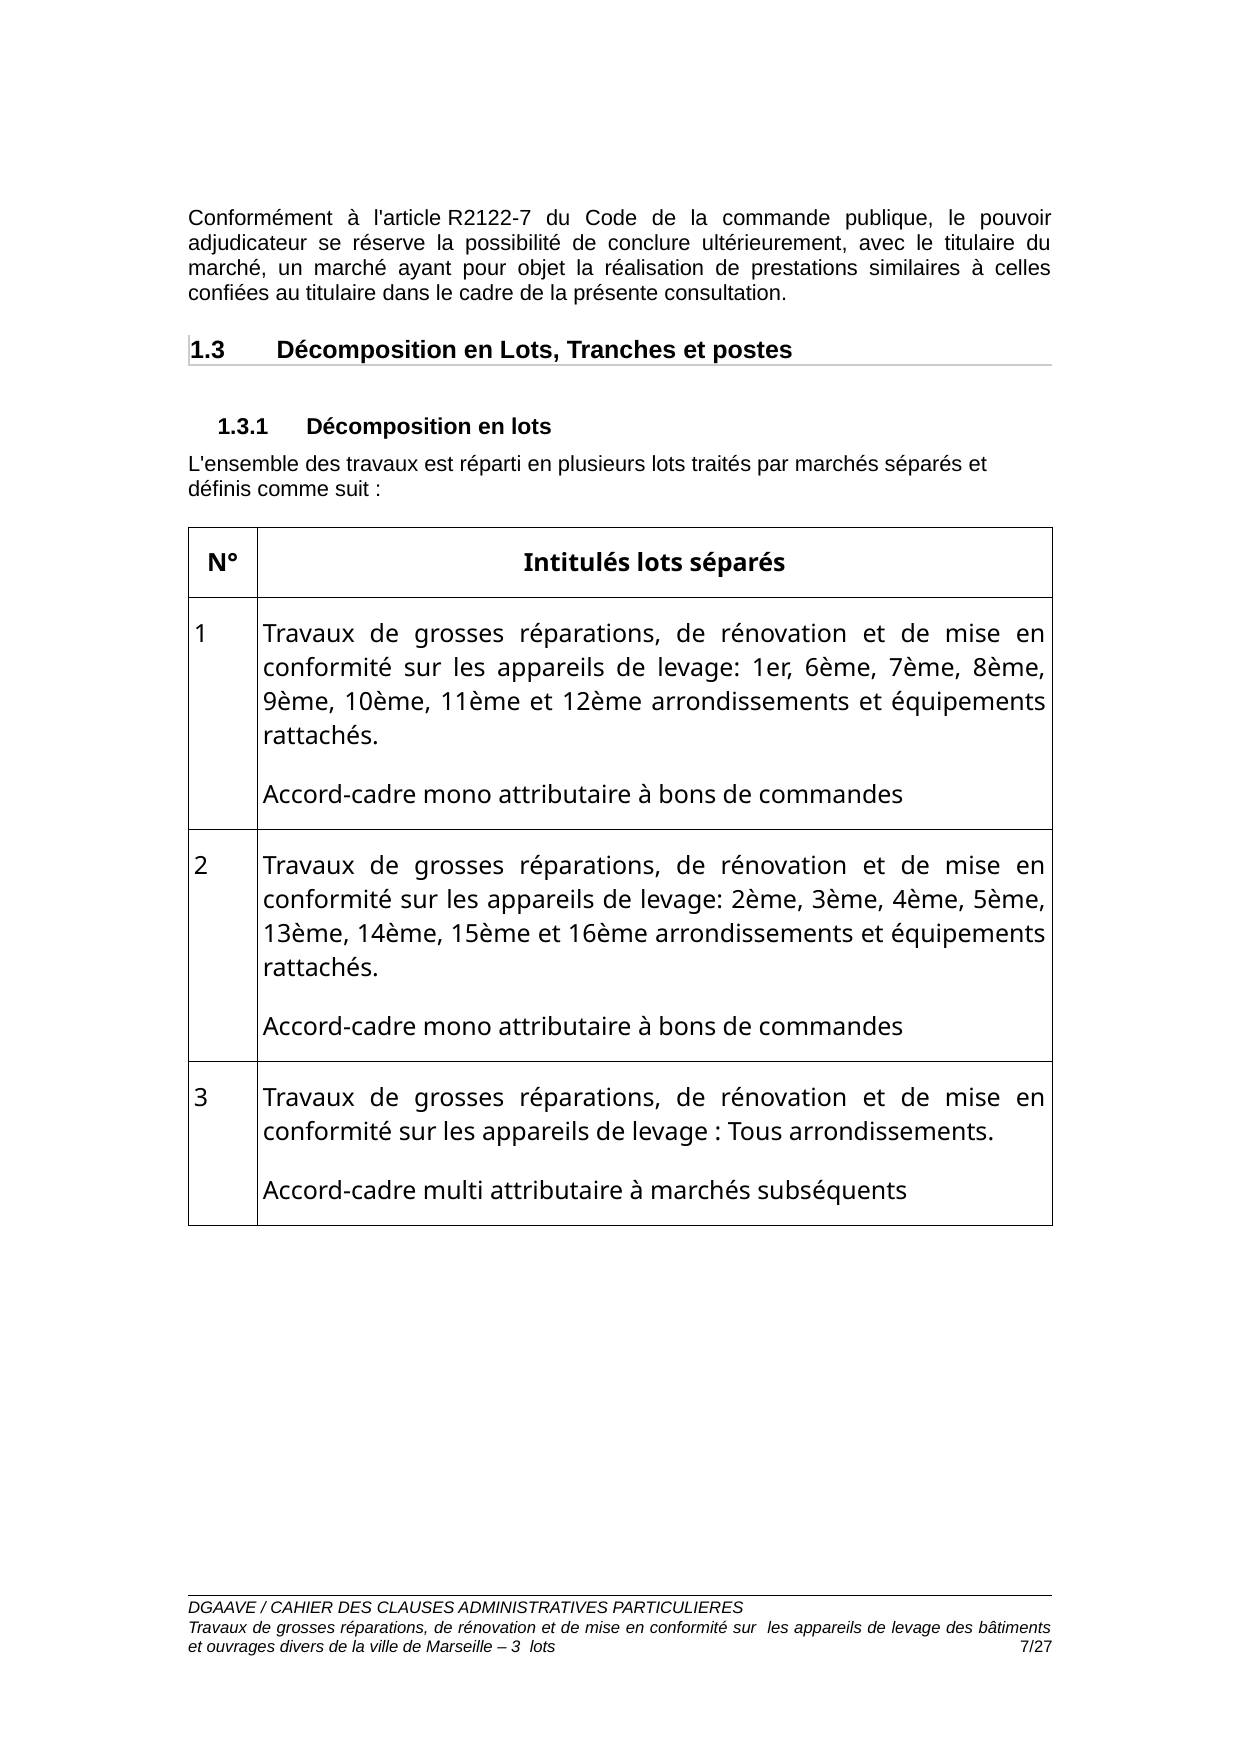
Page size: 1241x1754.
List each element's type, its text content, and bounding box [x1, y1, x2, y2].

table_cell 3 [189, 1062, 257, 1225]
table_cell Travaux de grosses réparations, de rénovation et de mise en conformité sur les appareils de levage : Tous arrondissements. Accord-cadre multi attributaire à marchés subséquents [258, 1062, 1052, 1225]
text Conformément à l'article R2122-7 du Code de la commande publique, le pouvoir adjudicateur se réserve la possibilité de conclure ultérieurement, avec le titulaire du marché, un marché ayant pour objet la réalisation de prestations similaires à celles confiées au titulaire dans le cadre de la présente consultation. [188, 204, 1052, 305]
table_cell Travaux de grosses réparations, de rénovation et de mise en conformité sur les appareils de levage: 2ème, 3ème, 4ème, 5ème, 13ème, 14ème, 15ème et 16ème arrondissements et équipements rattachés. Accord-cadre mono attributaire à bons de commandes [258, 830, 1052, 1061]
text L'ensemble des travaux est réparti en plusieurs lots traités par marchés séparés et définis comme suit : [188, 451, 1052, 501]
subtitle Décomposition en lots [188, 413, 1052, 439]
subtitle Décomposition en Lots, Tranches et postes [190, 335, 1052, 364]
table_cell Travaux de grosses réparations, de rénovation et de mise en conformité sur les appareils de levage: 1er, 6ème, 7ème, 8ème, 9ème, 10ème, 11ème et 12ème arrondissements et équipements rattachés. Accord-cadre mono attributaire à bons de commandes [258, 598, 1052, 829]
table_cell 1 [189, 598, 257, 829]
table_header N° [189, 528, 257, 597]
table_header Intitulés lots séparés [258, 528, 1052, 597]
table_cell 2 [189, 830, 257, 1061]
